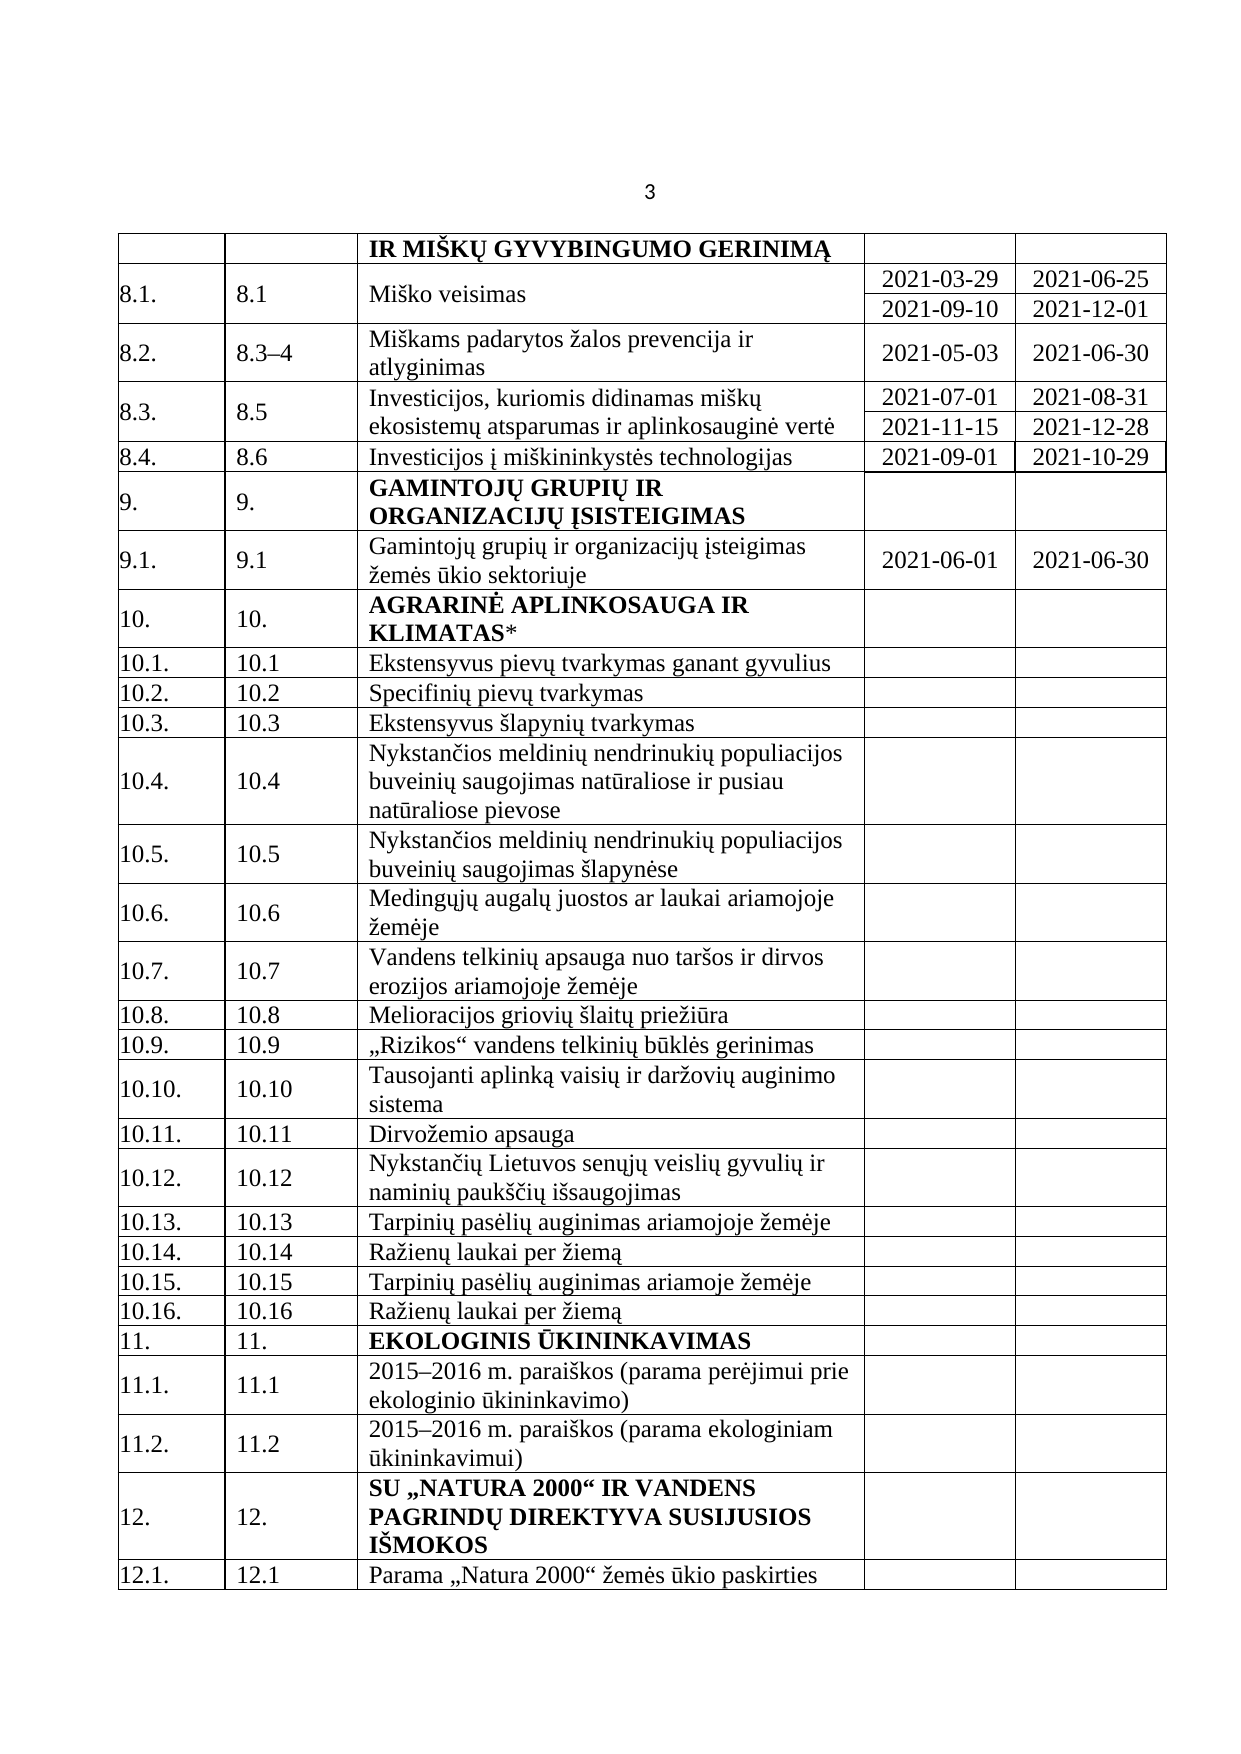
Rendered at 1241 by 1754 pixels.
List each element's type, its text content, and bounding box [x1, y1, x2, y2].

table_cell 2021-12-01 [1016, 294, 1166, 323]
table_cell Parama „Natura 2000“ žemės ūkio paskirties [358, 1560, 864, 1589]
table_cell [1016, 1119, 1166, 1147]
table_cell 2021-10-29 [1016, 442, 1165, 471]
table_cell 11. [226, 1326, 357, 1355]
table_cell Ekstensyvus šlapynių tvarkymas [358, 708, 864, 737]
table_cell Gamintojų grupių ir organizacijų įsteigimas žemės ūkio sektoriuje [358, 531, 864, 589]
table_cell 11. [119, 1326, 224, 1355]
table_cell 2021-06-01 [865, 531, 1015, 589]
table_cell [119, 234, 224, 263]
table_cell 2021-06-25 [1016, 264, 1166, 293]
table_cell 10.3 [226, 708, 357, 737]
table_cell Melioracijos griovių šlaitų priežiūra [358, 1001, 864, 1029]
table_cell 11.2. [119, 1415, 224, 1472]
table_cell [1016, 1060, 1166, 1118]
table_cell [1016, 1001, 1166, 1029]
table_cell 8.4. [119, 442, 224, 471]
table_cell [865, 1560, 1015, 1589]
table_cell 10.8 [226, 1001, 357, 1029]
table_cell 10.12 [226, 1149, 357, 1206]
table_cell Dirvožemio apsauga [358, 1119, 864, 1147]
table_cell 8.3–4 [226, 324, 357, 381]
table_cell 10.9 [226, 1030, 357, 1059]
table_cell [1016, 234, 1166, 263]
table_cell Investicijos į miškininkystės technologijas [358, 442, 864, 471]
table_cell 10.1 [226, 648, 357, 677]
table_cell 8.1. [119, 264, 224, 323]
table_cell 10.2. [119, 678, 224, 707]
table_cell [865, 884, 1015, 941]
table_cell Miško veisimas [358, 264, 864, 323]
table_cell Ekstensyvus pievų tvarkymas ganant gyvulius [358, 648, 864, 677]
table_cell Vandens telkinių apsauga nuo taršos ir dirvos erozijos ariamojoje žemėje [358, 942, 864, 999]
table_cell 9. [226, 472, 357, 530]
table_cell Ražienų laukai per žiemą [358, 1296, 864, 1325]
table_cell [1016, 590, 1166, 647]
table_cell 10.10 [226, 1060, 357, 1118]
table_cell 10.14. [119, 1237, 224, 1266]
table_cell 10. [119, 590, 224, 647]
table_cell 2021-03-29 [865, 264, 1015, 293]
table_cell Medingųjų augalų juostos ar laukai ariamojoje žemėje [358, 884, 864, 941]
table_cell 10.15 [226, 1267, 357, 1295]
table_cell [865, 1267, 1015, 1295]
table_cell Miškams padarytos žalos prevencija ir atlyginimas [358, 324, 864, 381]
table_cell 10.16 [226, 1296, 357, 1325]
table_cell 10.2 [226, 678, 357, 707]
table_cell [865, 1296, 1015, 1325]
table_cell [865, 1473, 1015, 1559]
table_cell [1016, 942, 1166, 999]
table_cell 9. [119, 472, 224, 530]
table_cell [1016, 1237, 1166, 1266]
table_cell [1016, 1326, 1166, 1355]
table_cell 10.14 [226, 1237, 357, 1266]
table_cell [865, 1207, 1015, 1236]
table_cell [1016, 738, 1166, 824]
table_cell [1016, 1149, 1166, 1206]
table_cell [865, 1030, 1015, 1059]
table_cell 10.8. [119, 1001, 224, 1029]
table_cell [865, 648, 1015, 677]
table_cell 8.3. [119, 382, 224, 441]
table_cell [865, 1149, 1015, 1206]
table_cell 9.1 [226, 531, 357, 589]
table_cell EKOLOGINIS ŪKININKAVIMAS [358, 1326, 864, 1355]
table_cell [1016, 1473, 1166, 1559]
table_cell [1016, 648, 1166, 677]
table_cell 2021-06-30 [1016, 324, 1166, 381]
table_cell 2021-06-30 [1016, 531, 1166, 589]
table_cell 10.16. [119, 1296, 224, 1325]
table_cell Nykstančių Lietuvos senųjų veislių gyvulių ir naminių paukščių išsaugojimas [358, 1149, 864, 1206]
table_cell 10.10. [119, 1060, 224, 1118]
table_cell 10.6 [226, 884, 357, 941]
table_cell 10.11. [119, 1119, 224, 1147]
table_cell [1016, 708, 1166, 737]
table_cell [1016, 1030, 1166, 1059]
table_cell [865, 1001, 1015, 1029]
table_cell 2021-09-01 [865, 442, 1014, 471]
table_cell 12.1 [226, 1560, 357, 1589]
table_cell 10.6. [119, 884, 224, 941]
table_cell [865, 942, 1015, 999]
table_cell 2021-09-10 [865, 294, 1015, 323]
table_cell 10.4. [119, 738, 224, 824]
table_cell Tarpinių pasėlių auginimas ariamojoje žemėje [358, 1207, 864, 1236]
table_cell Nykstančios meldinių nendrinukių populiacijos buveinių saugojimas natūraliose ir pusiau natūraliose pievose [358, 738, 864, 824]
table_cell 8.6 [226, 442, 357, 471]
table_cell 10.11 [226, 1119, 357, 1147]
table_cell [865, 1237, 1015, 1266]
table_cell 10. [226, 590, 357, 647]
table_cell 8.1 [226, 264, 357, 323]
table_cell 2021-05-03 [865, 324, 1015, 381]
table_cell 10.9. [119, 1030, 224, 1059]
table_cell [1016, 1267, 1166, 1295]
table_cell 10.7 [226, 942, 357, 999]
table_cell 8.5 [226, 382, 357, 441]
table_cell Tarpinių pasėlių auginimas ariamoje žemėje [358, 1267, 864, 1295]
table_cell SU „NATURA 2000“ IR VANDENS PAGRINDŲ DIREKTYVA SUSIJUSIOS IŠMOKOS [358, 1473, 864, 1559]
table_cell [1016, 1560, 1166, 1589]
table_cell 2021-12-28 [1016, 412, 1166, 441]
table_cell 12. [119, 1473, 224, 1559]
table_cell 10.1. [119, 648, 224, 677]
table_cell [1016, 884, 1166, 941]
table_cell 12.1. [119, 1560, 224, 1589]
table_cell 10.3. [119, 708, 224, 737]
table_cell „Rizikos“ vandens telkinių būklės gerinimas [358, 1030, 864, 1059]
table_cell [1016, 1356, 1166, 1413]
table_cell Nykstančios meldinių nendrinukių populiacijos buveinių saugojimas šlapynėse [358, 825, 864, 882]
table_cell 2015–2016 m. paraiškos (parama ekologiniam ūkininkavimui) [358, 1415, 864, 1472]
table_cell Tausojanti aplinką vaisių ir daržovių auginimo sistema [358, 1060, 864, 1118]
table_cell IR MIŠKŲ GYVYBINGUMO GERINIMĄ [358, 234, 864, 263]
table_cell [1016, 825, 1166, 882]
table_cell 2021-11-15 [865, 412, 1015, 441]
table_cell 9.1. [119, 531, 224, 589]
table_cell 11.1 [226, 1356, 357, 1413]
table_cell [1016, 1296, 1166, 1325]
table_cell [865, 708, 1015, 737]
table_cell 8.2. [119, 324, 224, 381]
table_cell [865, 1415, 1015, 1472]
table_cell [1016, 1207, 1166, 1236]
table_cell 10.5. [119, 825, 224, 882]
table_cell 10.7. [119, 942, 224, 999]
table_cell 10.13 [226, 1207, 357, 1236]
table_cell 10.13. [119, 1207, 224, 1236]
table_cell 10.4 [226, 738, 357, 824]
table_cell [865, 825, 1015, 882]
table_cell [1016, 678, 1166, 707]
table_cell [865, 234, 1015, 263]
table_cell [865, 1326, 1015, 1355]
table_cell 2021-08-31 [1016, 382, 1166, 411]
table_cell [865, 590, 1015, 647]
table_cell 10.15. [119, 1267, 224, 1295]
table_cell [865, 1119, 1015, 1147]
table_cell 11.1. [119, 1356, 224, 1413]
table_cell 2021-07-01 [865, 382, 1015, 411]
table_cell 11.2 [226, 1415, 357, 1472]
table_cell Specifinių pievų tvarkymas [358, 678, 864, 707]
table_cell [865, 1060, 1015, 1118]
table_cell 12. [226, 1473, 357, 1559]
table_cell Ražienų laukai per žiemą [358, 1237, 864, 1266]
table_cell 2015–2016 m. paraiškos (parama perėjimui prie ekologinio ūkininkavimo) [358, 1356, 864, 1413]
table_cell [1016, 1415, 1166, 1472]
table_cell 10.5 [226, 825, 357, 882]
table_cell GAMINTOJŲ GRUPIŲ IR ORGANIZACIJŲ ĮSISTEIGIMAS [358, 472, 864, 530]
table_cell [1016, 473, 1166, 530]
table_cell [865, 678, 1015, 707]
table_cell AGRARINĖ APLINKOSAUGA IR KLIMATAS* [358, 590, 864, 647]
table_cell [865, 473, 1015, 530]
table_cell 10.12. [119, 1149, 224, 1206]
table_cell [865, 738, 1015, 824]
table_cell [865, 1356, 1015, 1413]
table_cell [226, 234, 357, 263]
table_cell Investicijos, kuriomis didinamas miškų ekosistemų atsparumas ir aplinkosauginė vertė [358, 382, 864, 441]
